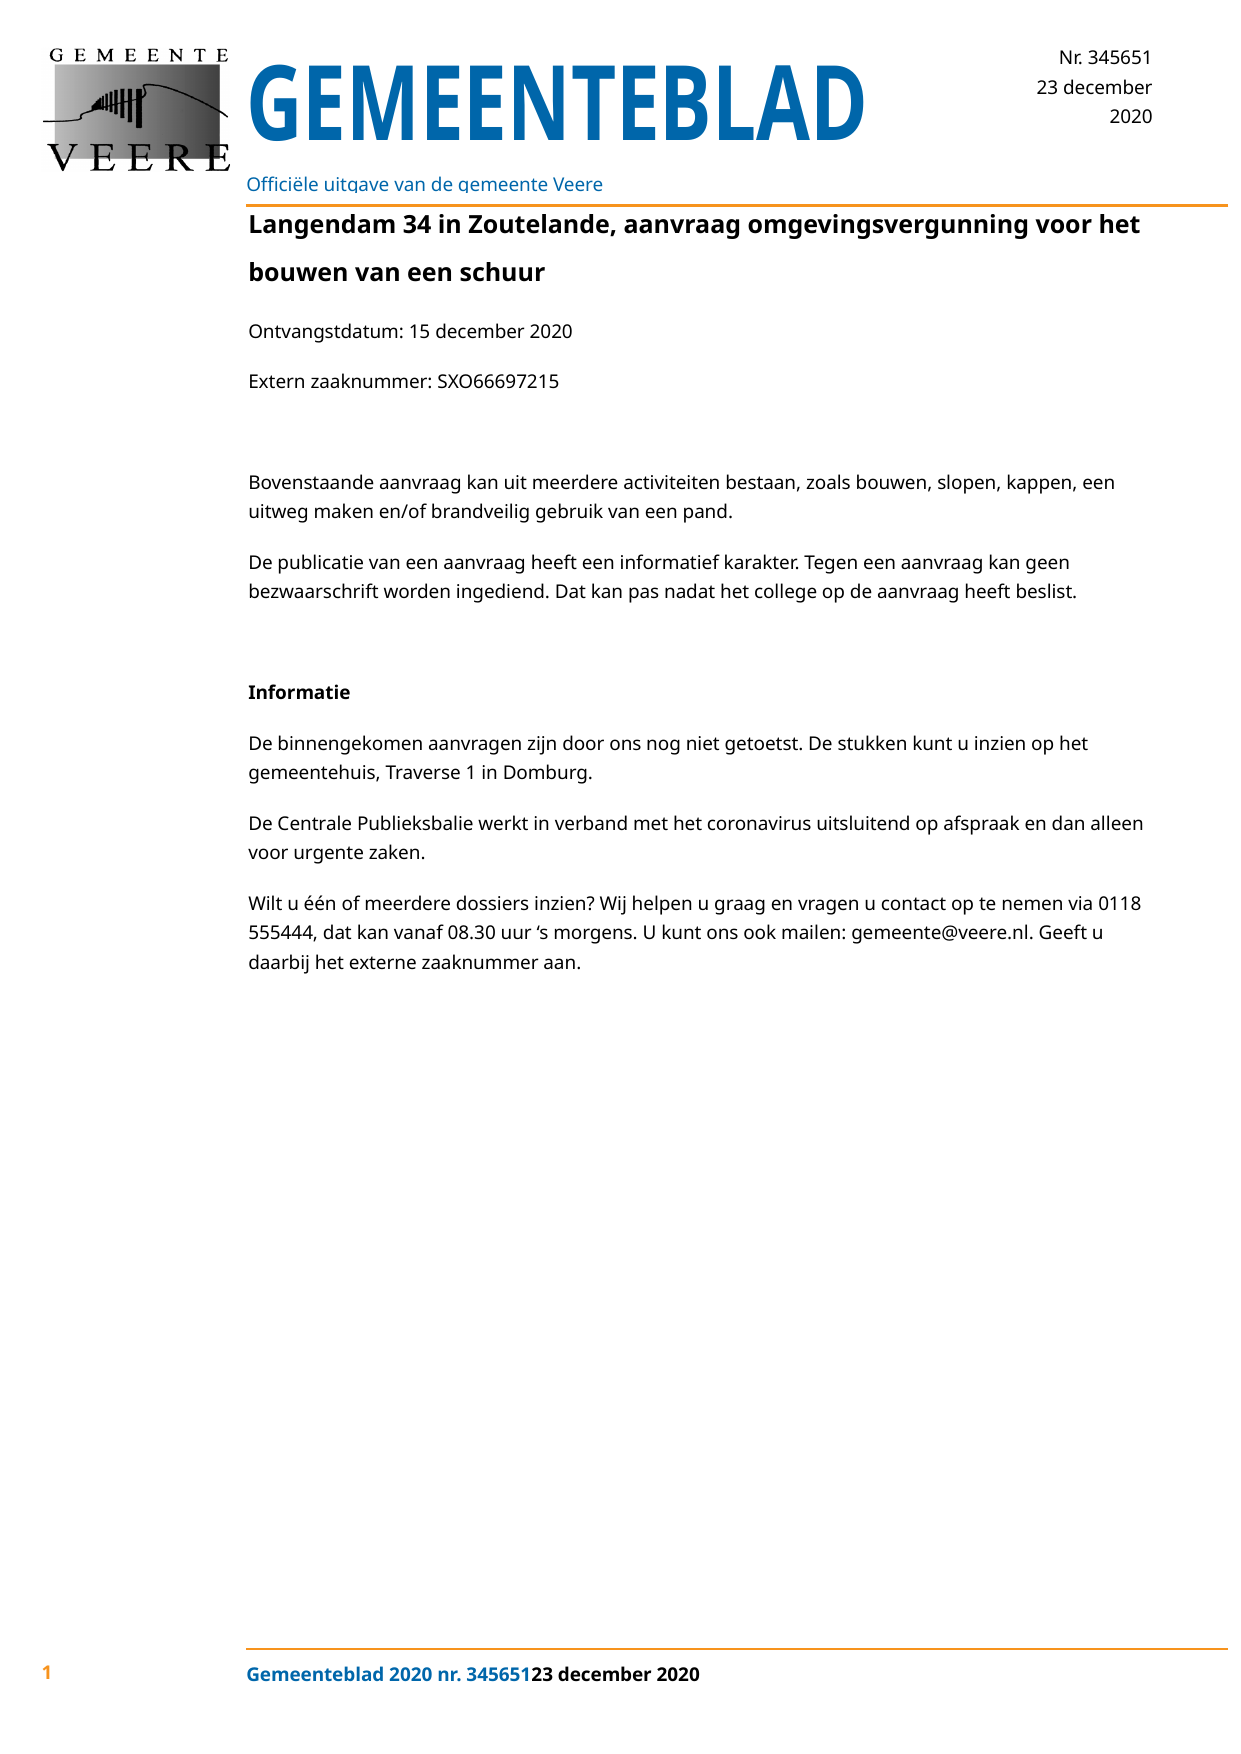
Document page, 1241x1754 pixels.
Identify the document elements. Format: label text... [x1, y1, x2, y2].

text Extern zaaknummer: SXO66697215 [248, 368, 1152, 394]
text De Centrale Publieksbalie werkt in verband met het coronavirus uitsluitend op afspraak en dan alleen voor urgente zaken. [248, 810, 1152, 865]
text Langendam 34 in Zoutelande, aanvraag omgevingsvergunning voor het bouwen van een schuur [248, 207, 1152, 288]
text Bovenstaande aanvraag kan uit meerdere activiteiten bestaan, zoals bouwen, slopen, kappen, een uitweg maken en/of brandveilig gebruik van een pand. [248, 469, 1152, 524]
text Ontvangstdatum: 15 december 2020 [248, 318, 1152, 344]
text De publicatie van een aanvraag heeft een informatief karakter. Tegen een aanvraag kan geen bezwaarschrift worden ingediend. Dat kan pas nadat het college op de aanvraag heeft beslist. [248, 549, 1152, 604]
text Informatie [248, 679, 1152, 705]
picture [41, 47, 231, 172]
text De binnengekomen aanvragen zijn door ons nog niet getoetst. De stukken kunt u inzien op het gemeentehuis, Traverse 1 in Domburg. [248, 730, 1152, 785]
text Wilt u één of meerdere dossiers inzien? Wij helpen u graag en vragen u contact op te nemen via 0118 555444, dat kan vanaf 08.30 uur ‘s morgens. U kunt ons ook mailen: gemeente@veere.nl. Geeft u daarbij het externe zaaknummer aan. [248, 890, 1152, 975]
